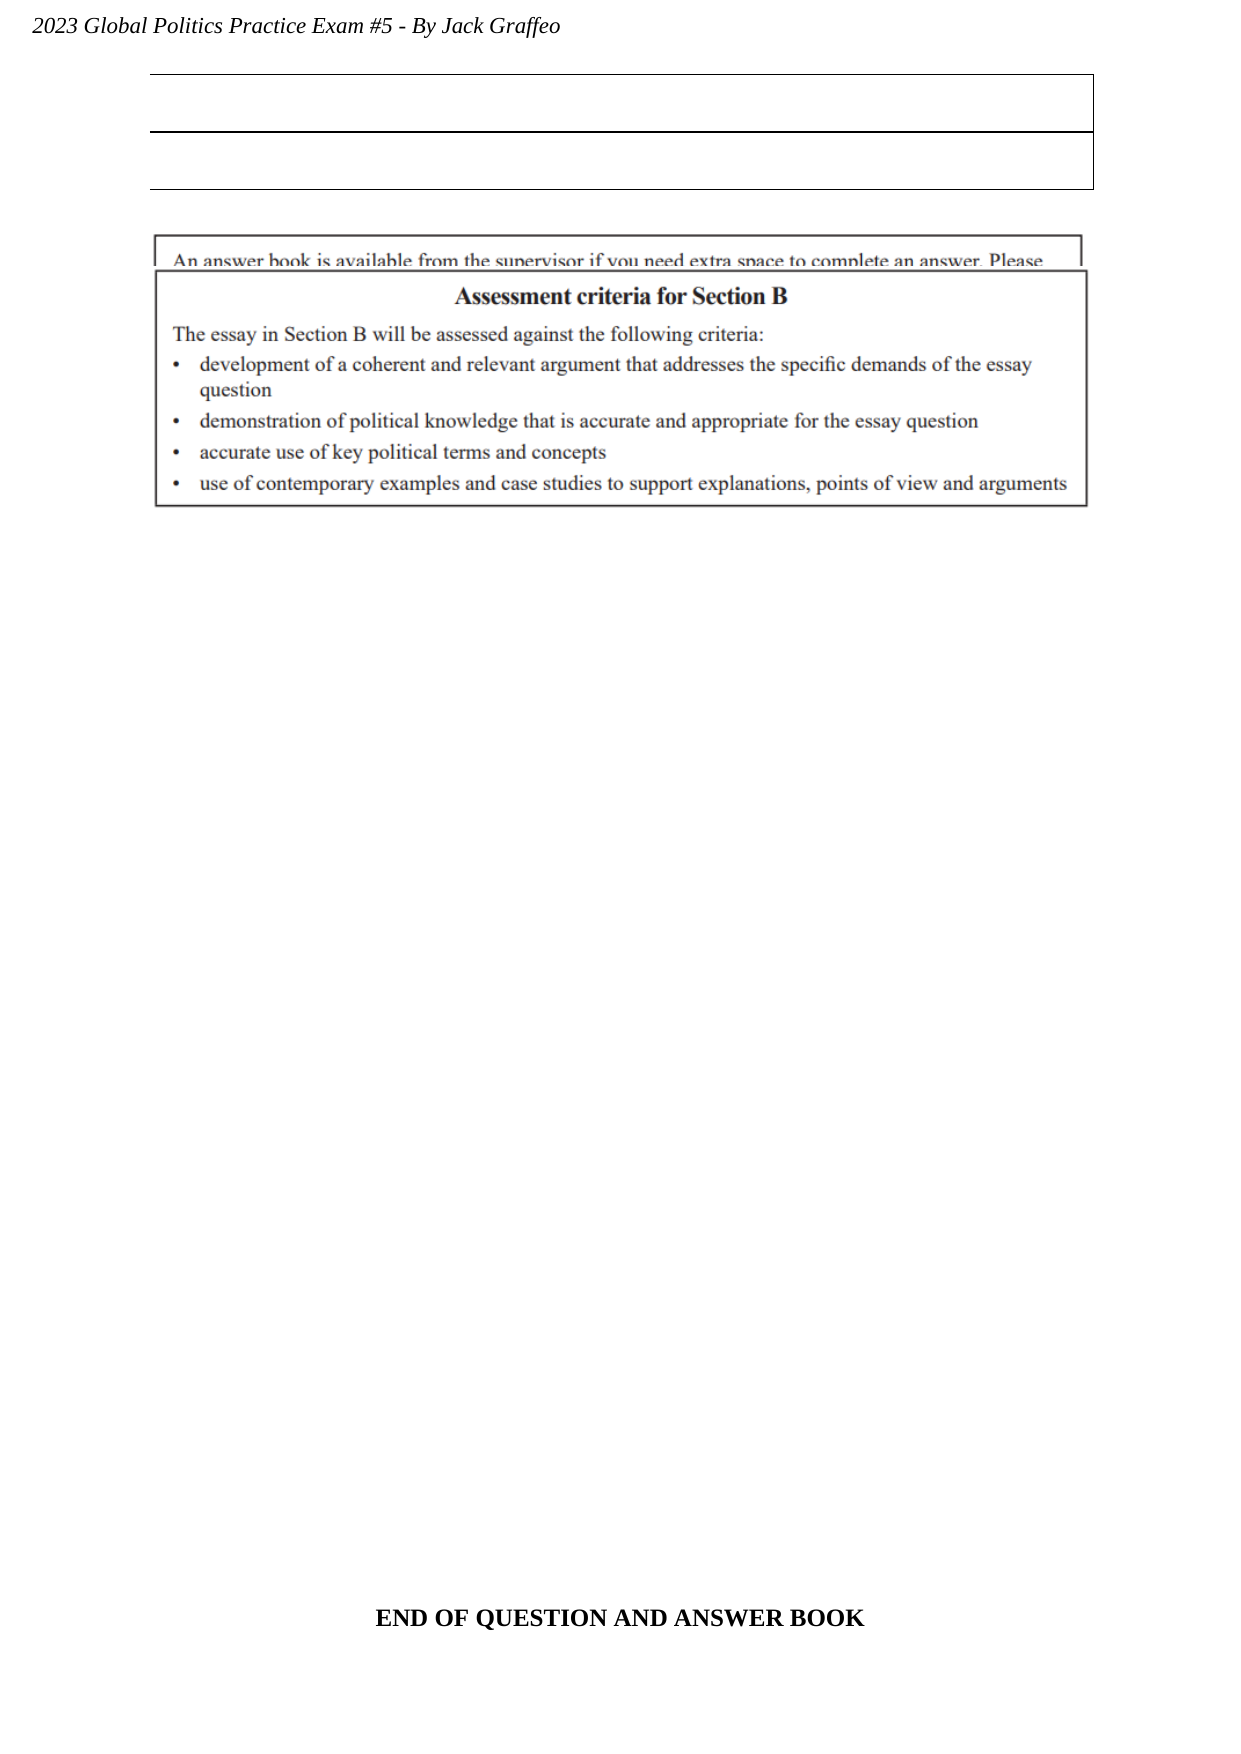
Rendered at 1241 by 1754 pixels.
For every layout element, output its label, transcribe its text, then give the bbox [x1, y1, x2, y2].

table_cell [150, 75, 1093, 131]
table_cell [150, 133, 1093, 189]
picture [149, 225, 1091, 512]
text END OF QUESTION AND ANSWER BOOK [150, 1603, 1090, 1632]
